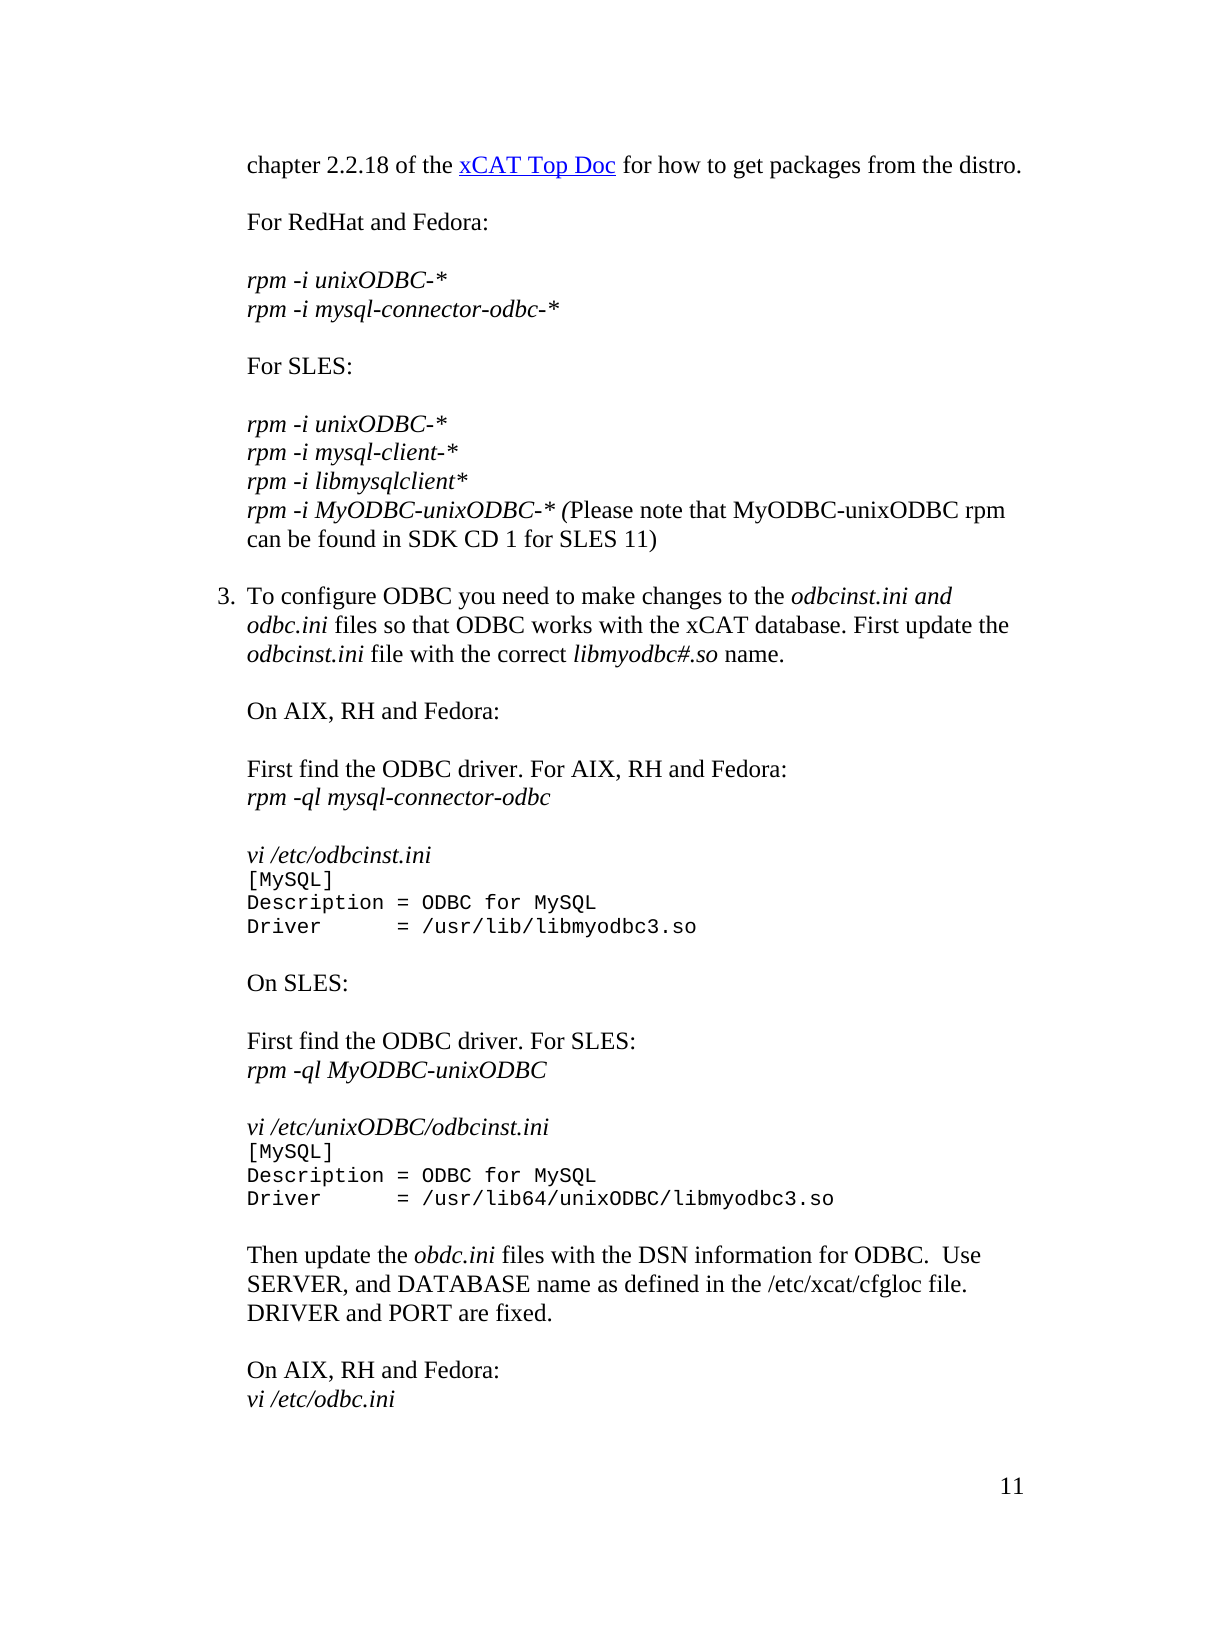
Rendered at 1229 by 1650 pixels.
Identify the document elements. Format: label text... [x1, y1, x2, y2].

list First find the ODBC driver. For SLES: rpm -ql MyODBC-unixODBC vi /etc/unixODBC/odbcinst.ini [MySQL] Description = ODBC for MySQL Driver = /usr/lib64/unixODBC/libmyodbc3.so Then update the obdc.ini files with the DSN information for ODBC. Use SERVER, and DATABASE name as defined in the /etc/xcat/cfgloc file. DRIVER and PORT are fixed. On AIX, RH and Fedora: vi /etc/odbc.ini [217, 1026, 1041, 1413]
list chapter 2.2.18 of the xCAT Top Doc for how to get packages from the distro. For RedHat and Fedora: rpm -i unixODBC-* rpm -i mysql-connector-odbc-* For SLES: rpm -i unixODBC-* rpm -i mysql-client-* rpm -i libmysqlclient* rpm -i MyODBC-unixODBC-* (Please note that MyODBC-unixODBC rpm can be found in SDK CD 1 for SLES 11) [217, 150, 1041, 581]
list To configure ODBC you need to make changes to the odbcinst.ini and odbc.ini files so that ODBC works with the xCAT database. First update the odbcinst.ini file with the correct libmyodbc#.so name. On AIX, RH and Fedora: [217, 581, 1041, 725]
list First find the ODBC driver. For AIX, RH and Fedora: rpm -ql mysql-connector-odbc vi /etc/odbcinst.ini [MySQL] Description = ODBC for MySQL Driver = /usr/lib/libmyodbc3.so On SLES: [217, 754, 1041, 997]
